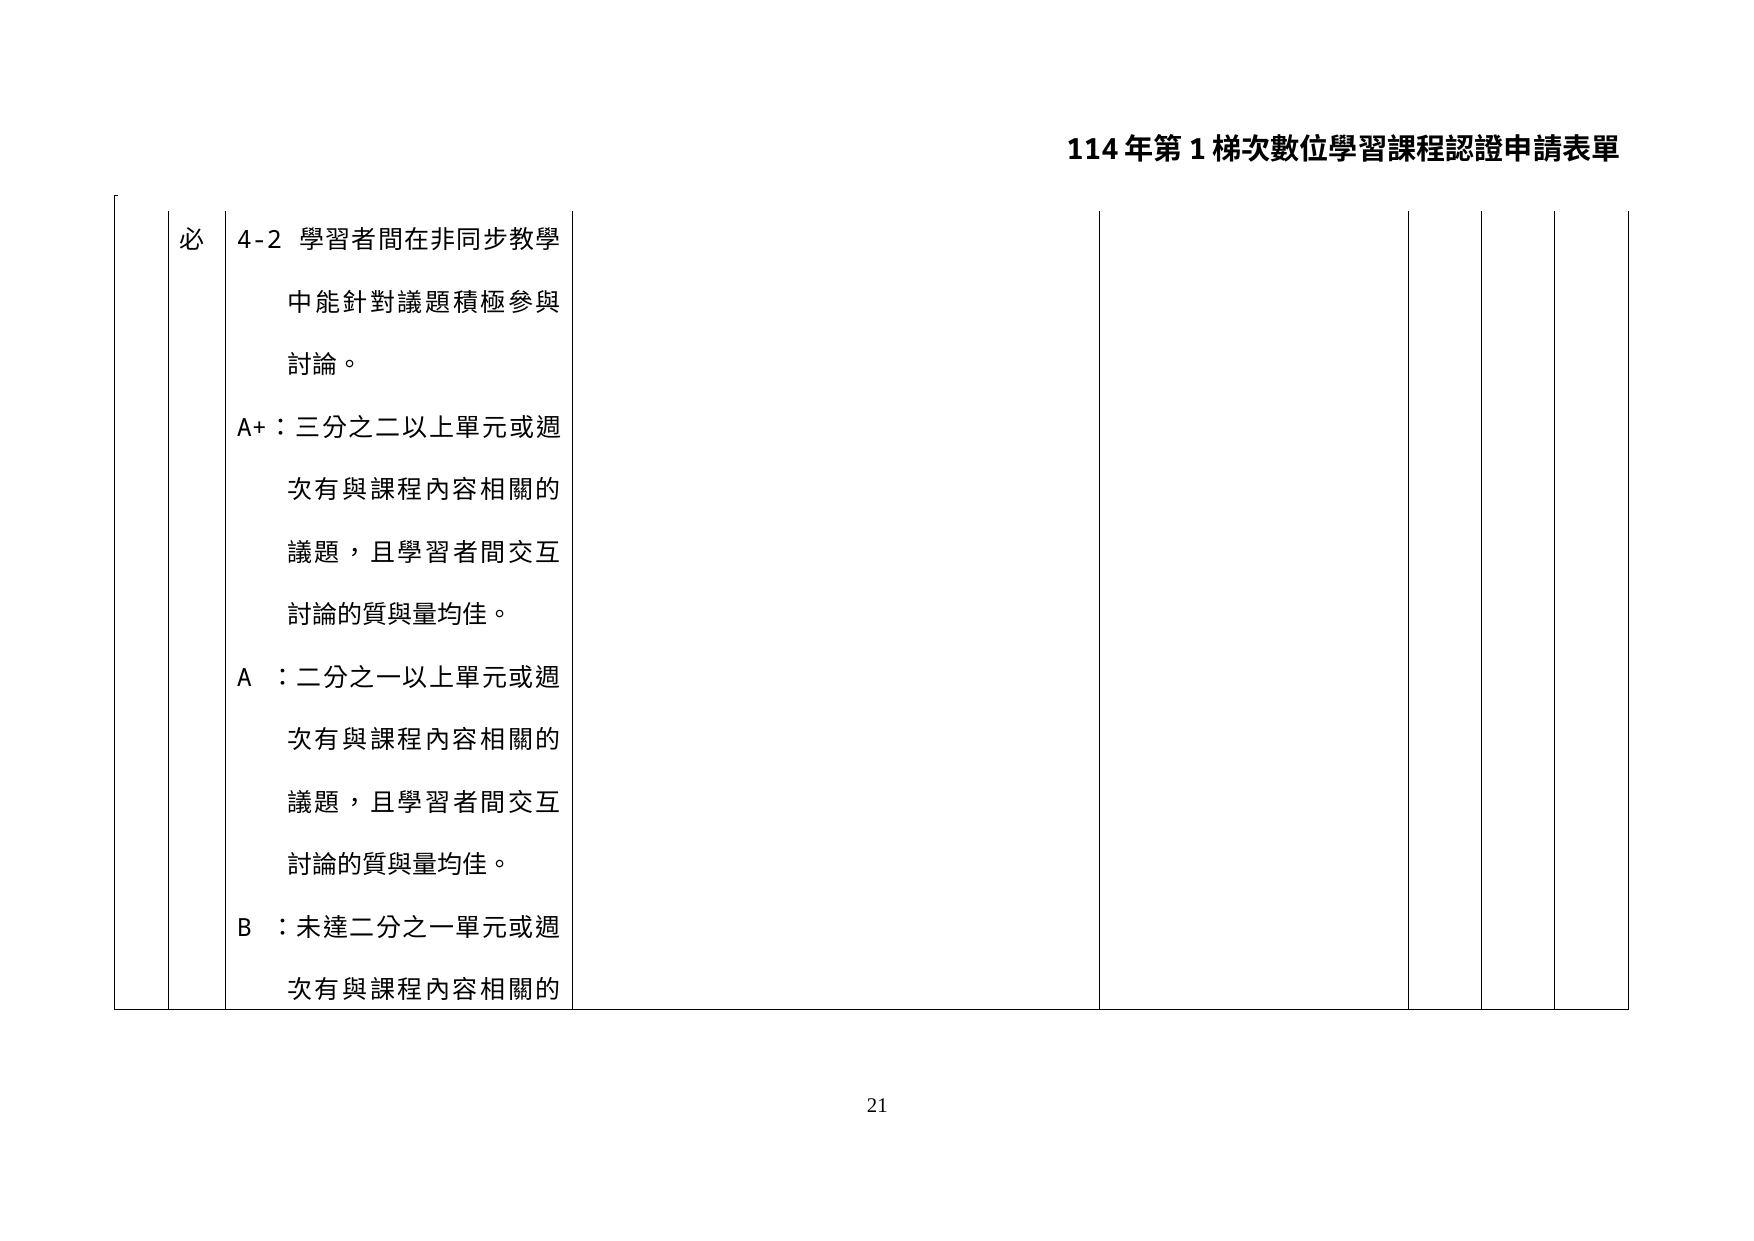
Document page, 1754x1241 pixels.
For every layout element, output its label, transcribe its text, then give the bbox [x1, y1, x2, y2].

table_cell 必 [169, 211, 225, 1008]
table_cell [1482, 211, 1554, 1008]
table_cell [573, 211, 1099, 1008]
table_cell [1409, 211, 1481, 1008]
table_cell [1100, 211, 1408, 1008]
table_cell [115, 196, 168, 1008]
table_cell 4-2 學習者間在非同步教學中能針對議題積極參與討論。 A+：三分之二以上單元或週次有與課程內容相關的議題，且學習者間交互討論的質與量均佳。 A ：二分之一以上單元或週次有與課程內容相關的議題，且學習者間交互討論的質與量均佳。 B ：未達二分之一單元或週次有與課程內容相關的 [226, 211, 572, 1008]
table_cell [1555, 211, 1628, 1008]
